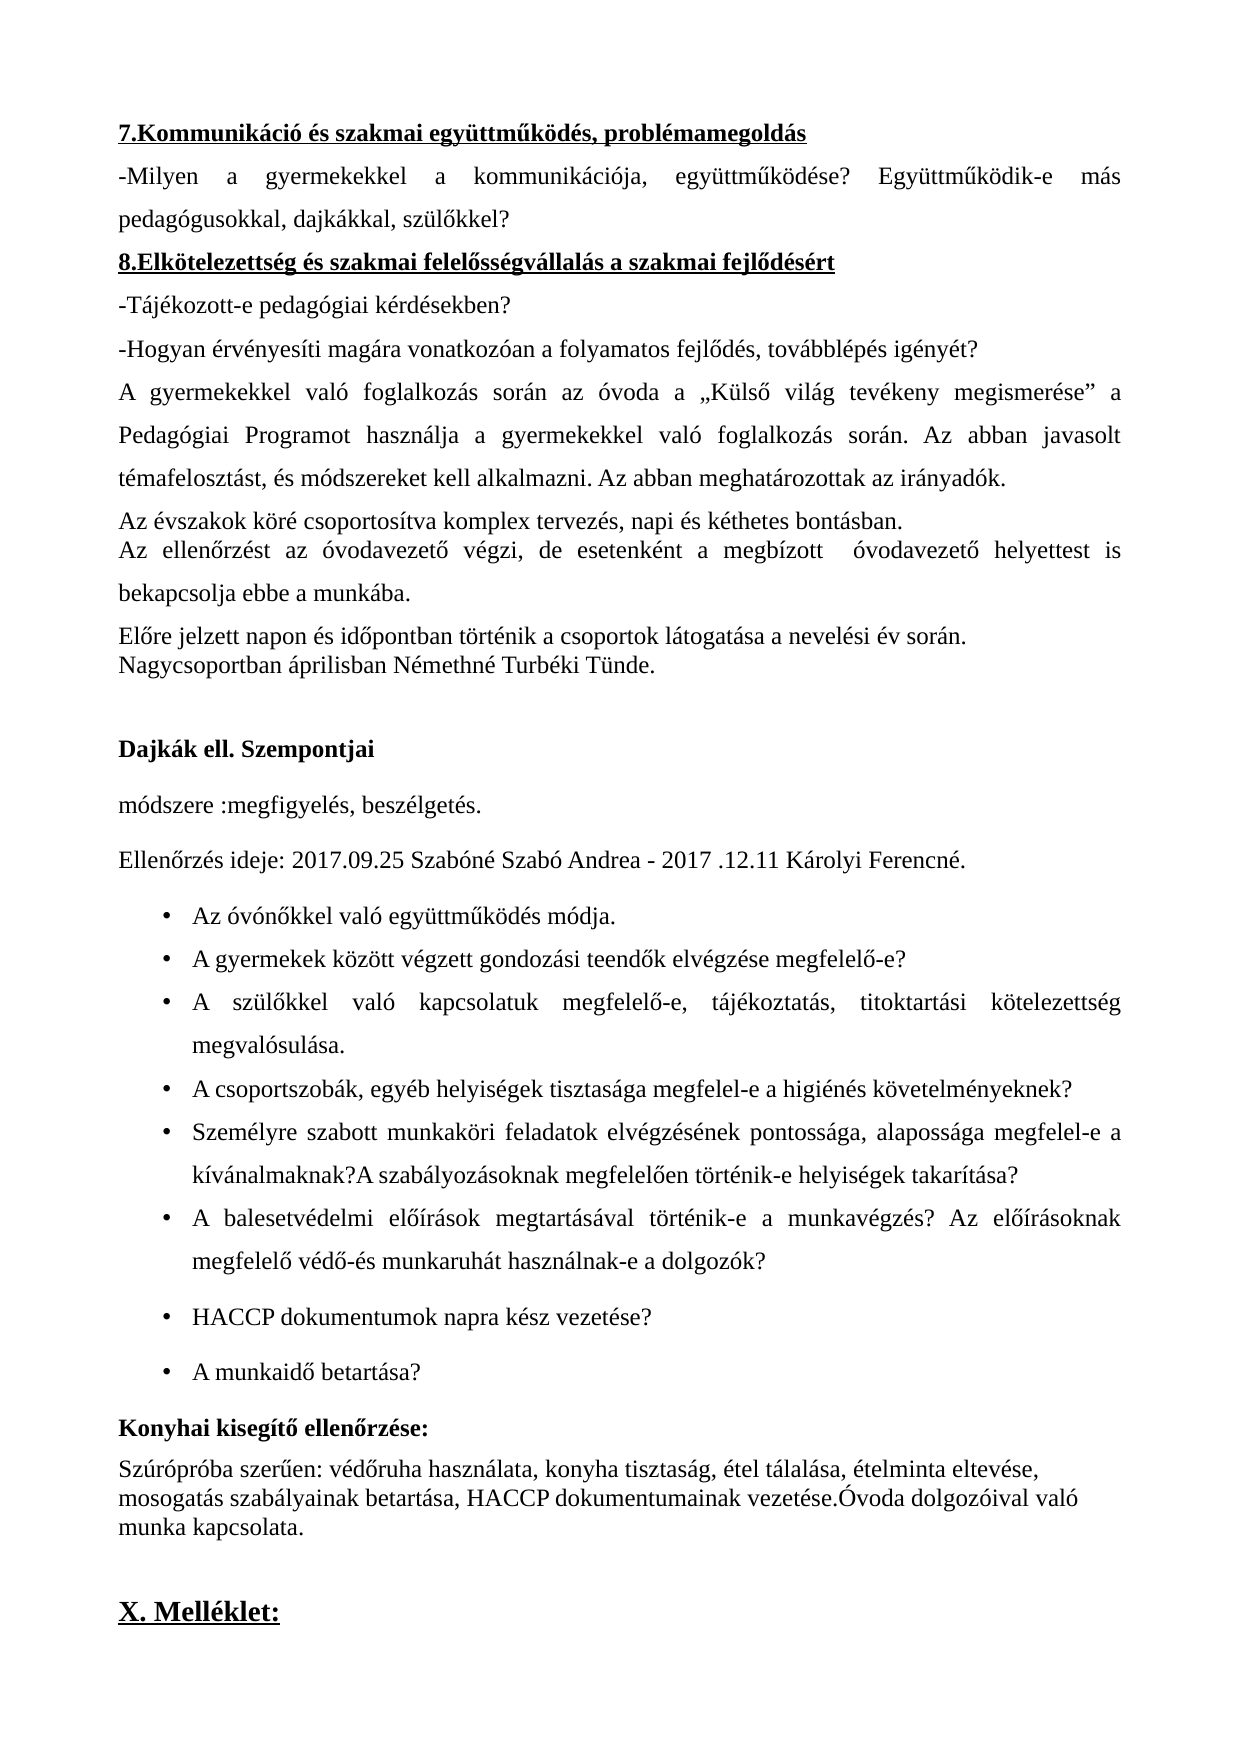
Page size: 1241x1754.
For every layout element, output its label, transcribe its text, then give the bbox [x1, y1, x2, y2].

text Az évszakok köré csoportosítva komplex tervezés, napi és kéthetes bontásban. [118, 506, 1122, 535]
text 7.Kommunikáció és szakmai együttműködés, problémamegoldás [118, 118, 1122, 147]
list A gyermekek között végzett gondozási teendők elvégzése megfelelő-e? [162, 944, 1122, 973]
text A gyermekekkel való foglalkozás során az óvoda a „Külső világ tevékeny megismerése” a Pedagógiai Programot használja a gyermekekkel való foglalkozás során. Az abban javasolt témafelosztást, és módszereket kell alkalmazni. Az abban meghatározottak az irányadók. [118, 377, 1122, 492]
text Ellenőrzés ideje: 2017.09.25 Szabóné Szabó Andrea - 2017 .12.11 Károlyi Ferencné. [118, 846, 1122, 874]
list A szülőkkel való kapcsolatuk megfelelő-e, tájékoztatás, titoktartási kötelezettség megvalósulása. [162, 987, 1122, 1059]
text Nagycsoportban áprilisban Némethné Turbéki Tünde. [118, 650, 1122, 679]
list Személyre szabott munkaköri feladatok elvégzésének pontossága, alapossága megfelel-e a kívánalmaknak?A szabályozásoknak megfelelően történik-e helyiségek takarítása? [162, 1117, 1122, 1189]
text Előre jelzett napon és időpontban történik a csoportok látogatása a nevelési év során. [118, 621, 1122, 650]
text módszere :megfigyelés, beszélgetés. [118, 790, 1122, 819]
text Az ellenőrzést az óvodavezető végzi, de esetenként a megbízott óvodavezető helyettest is bekapcsolja ebbe a munkába. [118, 535, 1122, 607]
list Az óvónőkkel való együttműködés módja. [162, 901, 1122, 930]
list HACCP dokumentumok napra kész vezetése? [162, 1302, 1122, 1331]
list X. Melléklet: [118, 1594, 1122, 1628]
text Szúrópróba szerűen: védőruha használata, konyha tisztaság, étel tálalása, ételminta eltevése, mosogatás szabályainak betartása, HACCP dokumentumainak vezetése.Óvoda dolgozóival való munka kapcsolata. [118, 1454, 1122, 1541]
text Dajkák ell. Szempontjai [118, 734, 1122, 763]
text Konyhai kisegítő ellenőrzése: [118, 1413, 1122, 1442]
text -Hogyan érvényesíti magára vonatkozóan a folyamatos fejlődés, továbblépés igényét? [118, 334, 1122, 362]
text -Milyen a gyermekekkel a kommunikációja, együttműködése? Együttműködik-e más pedagógusokkal, dajkákkal, szülőkkel? [118, 161, 1122, 233]
list A balesetvédelmi előírások megtartásával történik-e a munkavégzés? Az előírásoknak megfelelő védő-és munkaruhát használnak-e a dolgozók? [162, 1203, 1122, 1275]
list A munkaidő betartása? [162, 1357, 1122, 1386]
text -Tájékozott-e pedagógiai kérdésekben? [118, 291, 1122, 319]
list A csoportszobák, egyéb helyiségek tisztasága megfelel-e a higiénés követelményeknek? [162, 1074, 1122, 1102]
text 8.Elkötelezettség és szakmai felelősségvállalás a szakmai fejlődésért [118, 247, 1122, 276]
